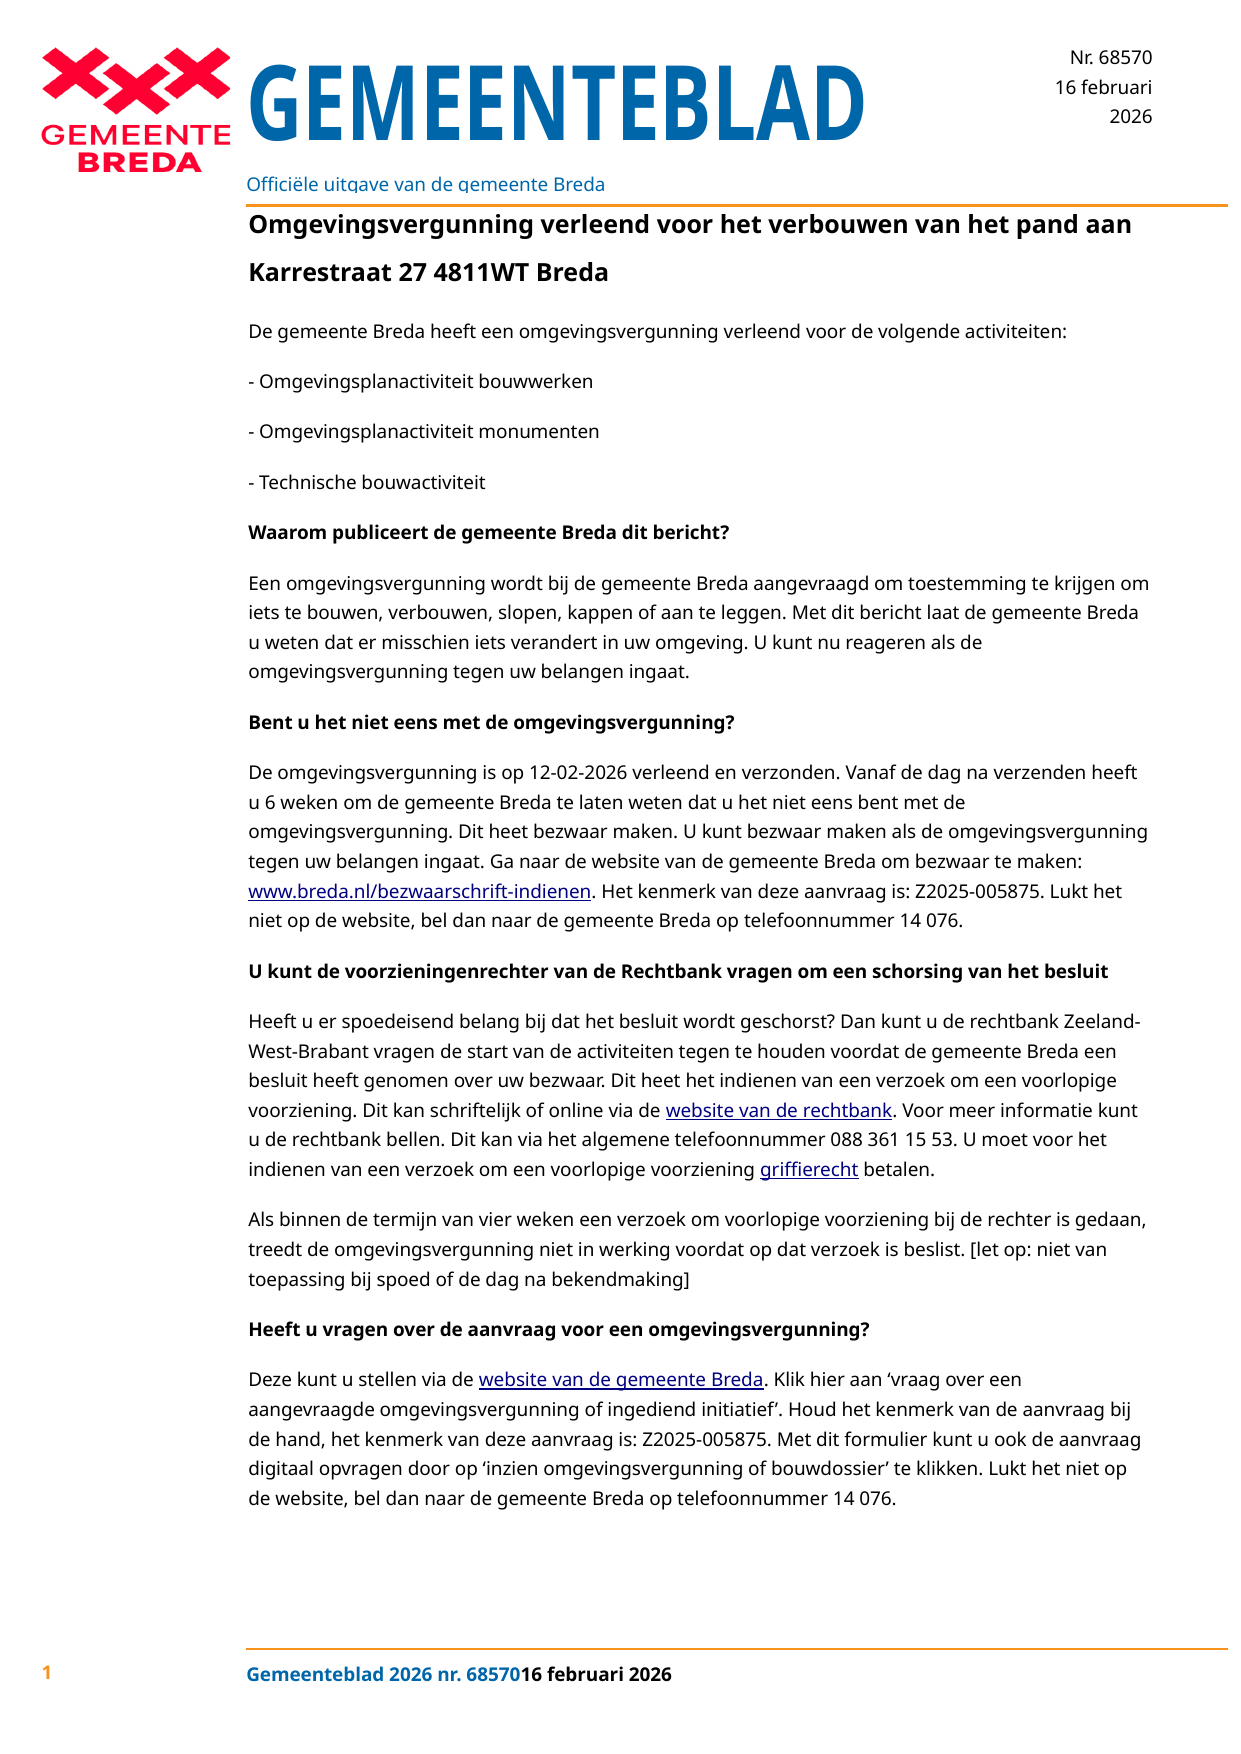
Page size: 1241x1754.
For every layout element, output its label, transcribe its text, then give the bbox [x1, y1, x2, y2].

text - Omgevingsplanactiviteit bouwwerken [248, 368, 1152, 394]
text Deze kunt u stellen via de website van de gemeente Breda. Klik hier aan ‘vraag over een aangevraagde omgevingsvergunning of ingediend initiatief’. Houd het kenmerk van de aanvraag bij de hand, het kenmerk van deze aanvraag is: Z2025-005875. Met dit formulier kunt u ook de aanvraag digitaal opvragen door op ‘inzien omgevingsvergunning of bouwdossier’ te klikken. Lukt het niet op de website, bel dan naar de gemeente Breda op telefoonnummer 14 076. [248, 1367, 1152, 1511]
text Heeft u er spoedeisend belang bij dat het besluit wordt geschorst? Dan kunt u de rechtbank Zeeland-West-Brabant vragen de start van de activiteiten tegen te houden voordat de gemeente Breda een besluit heeft genomen over uw bezwaar. Dit heet het indienen van een verzoek om een voorlopige voorziening. Dit kan schriftelijk of online via de website van de rechtbank. Voor meer informatie kunt u de rechtbank bellen. Dit kan via het algemene telefoonnummer 088 361 15 53. U moet voor het indienen van een verzoek om een voorlopige voorziening griffierecht betalen. [248, 1008, 1152, 1182]
text Als binnen de termijn van vier weken een verzoek om voorlopige voorziening bij de rechter is gedaan, treedt de omgevingsvergunning niet in werking voordat op dat verzoek is beslist. [let op: niet van toepassing bij spoed of de dag na bekendmaking] [248, 1207, 1152, 1292]
text Waarom publiceert de gemeente Breda dit bericht? [248, 519, 1152, 545]
text De gemeente Breda heeft een omgevingsvergunning verleend voor de volgende activiteiten: [248, 318, 1152, 344]
text - Omgevingsplanactiviteit monumenten [248, 419, 1152, 444]
text Heeft u vragen over de aanvraag voor een omgevingsvergunning? [248, 1316, 1152, 1342]
text Een omgevingsvergunning wordt bij de gemeente Breda aangevraagd om toestemming te krijgen om iets te bouwen, verbouwen, slopen, kappen of aan te leggen. Met dit bericht laat de gemeente Breda u weten dat er misschien iets verandert in uw omgeving. U kunt nu reageren als de omgevingsvergunning tegen uw belangen ingaat. [248, 570, 1152, 684]
text De omgevingsvergunning is op 12-02-2026 verleend en verzonden. Vanaf de dag na verzenden heeft u 6 weken om de gemeente Breda te laten weten dat u het niet eens bent met de omgevingsvergunning. Dit heet bezwaar maken. U kunt bezwaar maken als de omgevingsvergunning tegen uw belangen ingaat. Ga naar de website van de gemeente Breda om bezwaar te maken: www.breda.nl/bezwaarschrift-indienen. Het kenmerk van deze aanvraag is: Z2025-005875. Lukt het niet op de website, bel dan naar de gemeente Breda op telefoonnummer 14 076. [248, 759, 1152, 933]
text - Technische bouwactiviteit [248, 469, 1152, 495]
picture [41, 47, 231, 172]
text U kunt de voorzieningenrechter van de Rechtbank vragen om een schorsing van het besluit [248, 958, 1152, 984]
text Omgevingsvergunning verleend voor het verbouwen van het pand aan Karrestraat 27 4811WT Breda [248, 207, 1152, 288]
text Bent u het niet eens met de omgevingsvergunning? [248, 709, 1152, 735]
